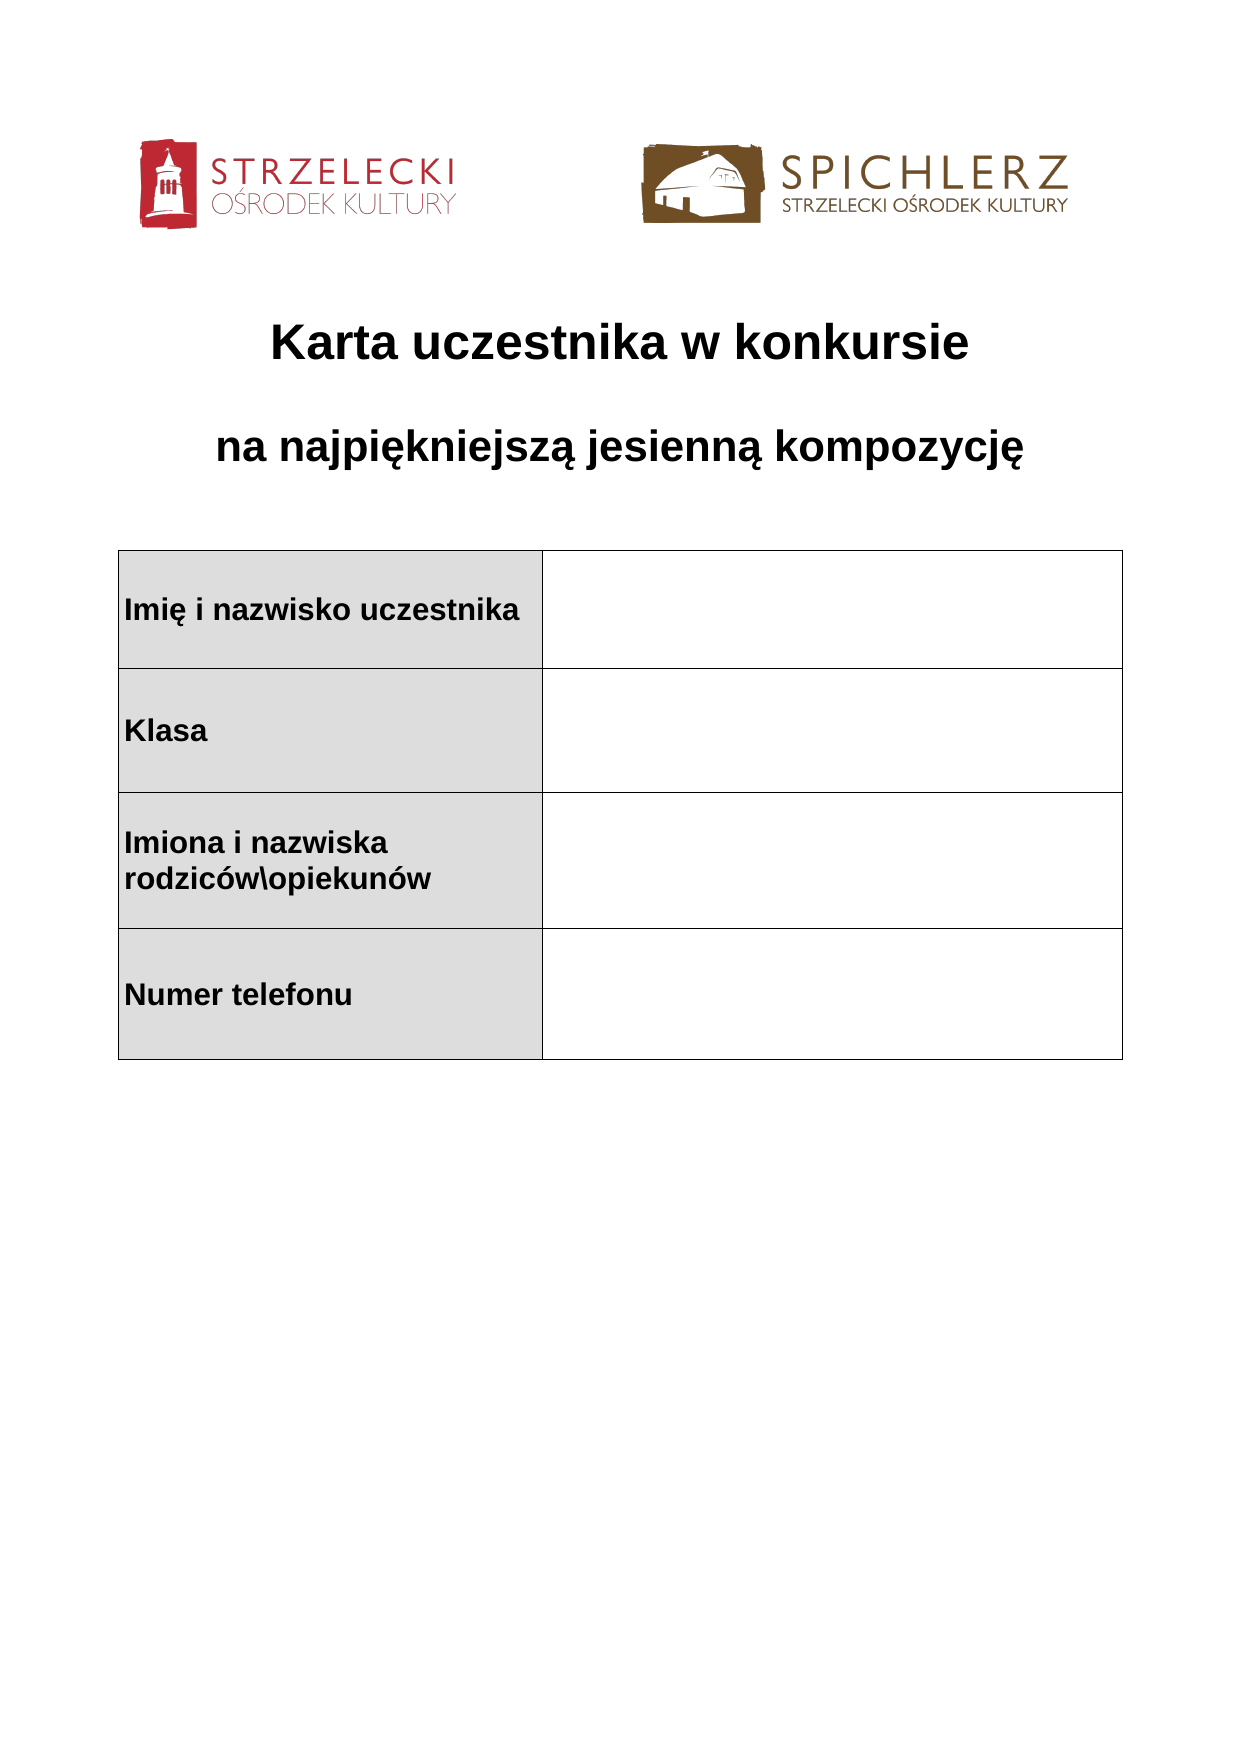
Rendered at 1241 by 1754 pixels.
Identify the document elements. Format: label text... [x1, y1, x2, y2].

table_header [543, 551, 1122, 668]
picture [641, 144, 1068, 223]
picture [118, 118, 478, 250]
text Karta uczestnika w konkursie [118, 312, 1122, 370]
table_cell [543, 669, 1122, 792]
table_cell Numer telefonu [119, 929, 542, 1059]
table_cell [543, 793, 1122, 928]
text na najpiękniejszą jesienną kompozycję [118, 420, 1122, 470]
table_cell [543, 929, 1122, 1059]
table_header Imię i nazwisko uczestnika [119, 551, 542, 668]
table_cell Imiona i nazwiska rodziców\opiekunów [119, 793, 542, 928]
table_cell Klasa [119, 669, 542, 792]
